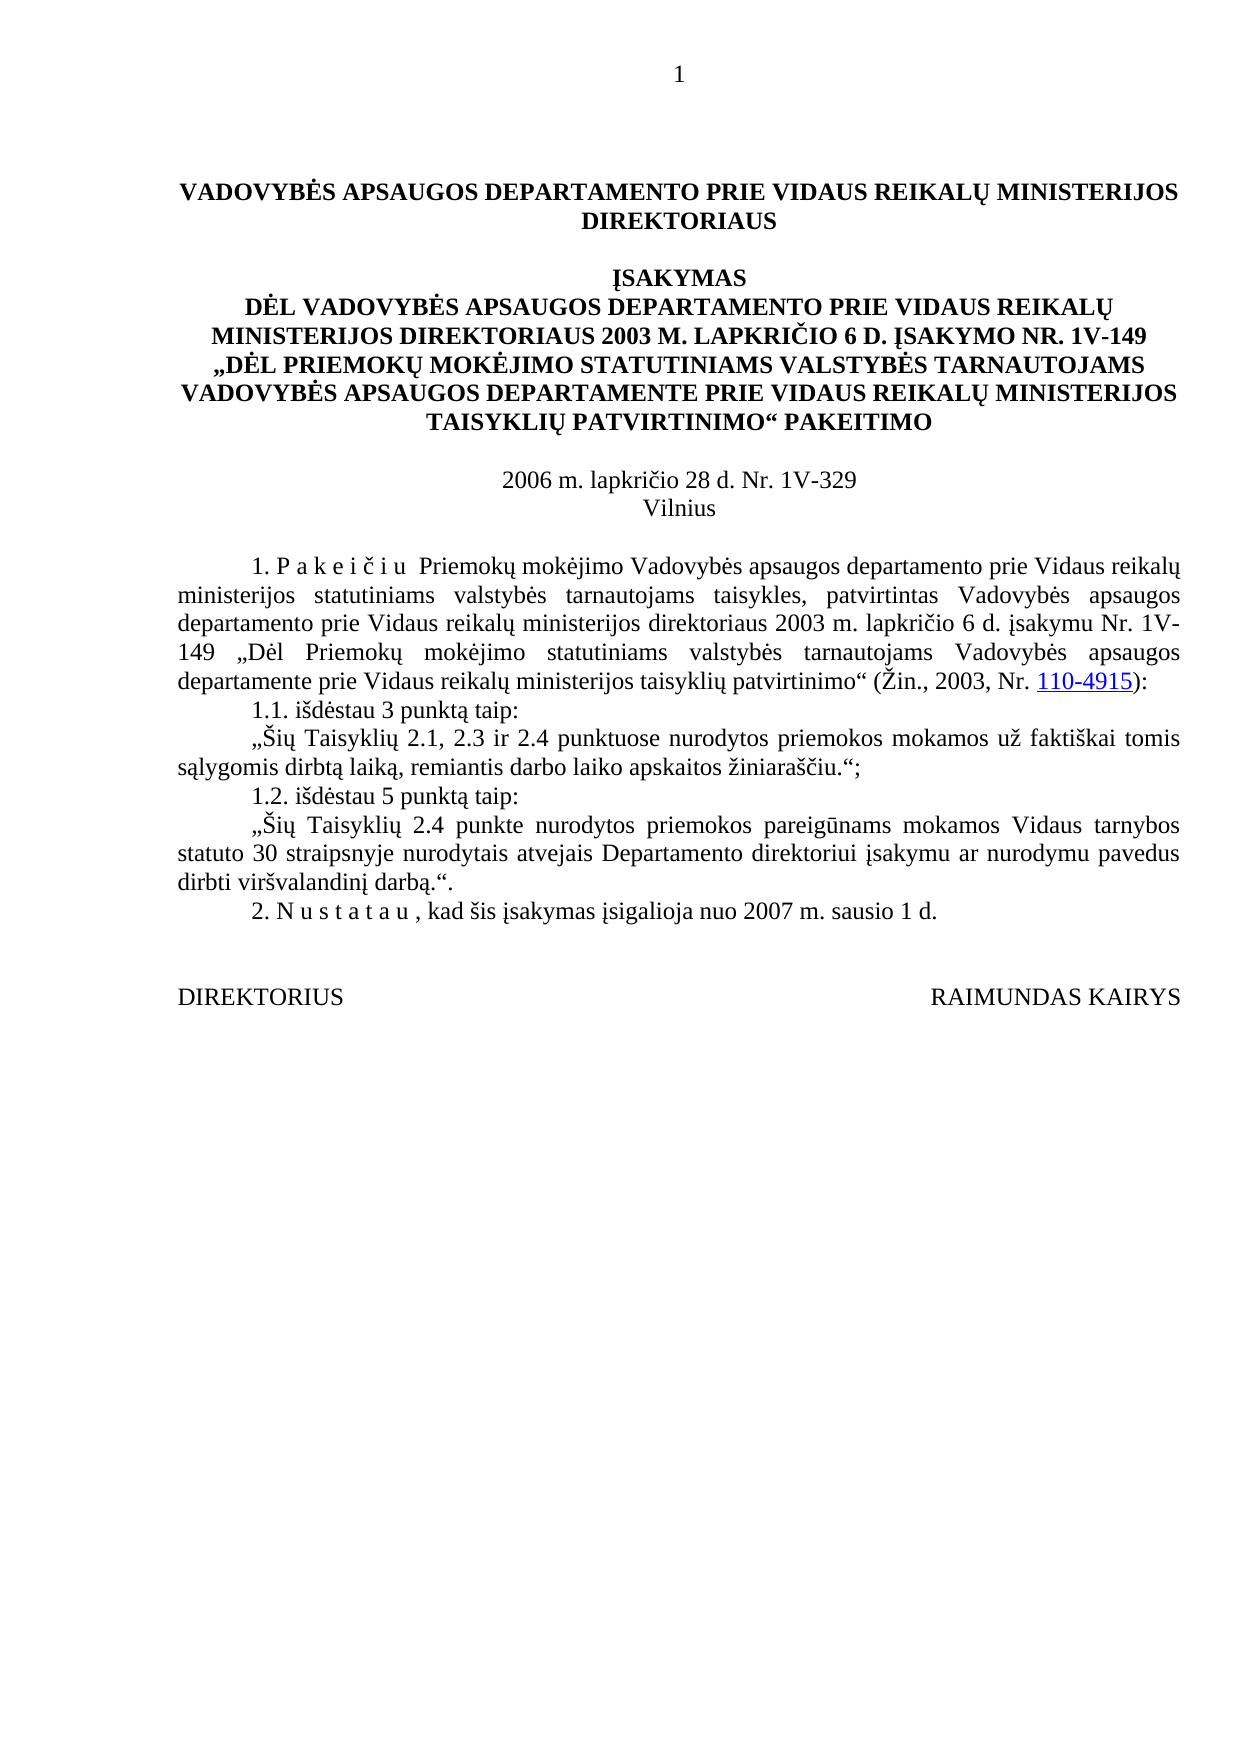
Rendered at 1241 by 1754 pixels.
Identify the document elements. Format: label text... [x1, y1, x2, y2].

text 1.1. išdėstau 3 punktą taip: [177, 695, 1181, 723]
text 2006 m. lapkričio 28 d. Nr. 1V-329 [177, 465, 1181, 493]
text Vilnius [177, 493, 1181, 522]
text 1. Pakeičiu Priemokų mokėjimo Vadovybės apsaugos departamento prie Vidaus reikalų ministerijos statutiniams valstybės tarnautojams taisykles, patvirtintas Vadovybės apsaugos departamento prie Vidaus reikalų ministerijos direktoriaus 2003 m. lapkričio 6 d. įsakymu Nr. 1V-149 „Dėl Priemokų mokėjimo statutiniams valstybės tarnautojams Vadovybės apsaugos departamente prie Vidaus reikalų ministerijos taisyklių patvirtinimo“ (Žin., 2003, Nr. 110-4915): [177, 551, 1181, 695]
text VADOVYBĖS APSAUGOS DEPARTAMENTO PRIE VIDAUS REIKALŲ MINISTERIJOS DIREKTORIAUS [177, 177, 1181, 235]
text 1.2. išdėstau 5 punktą taip: [177, 781, 1181, 810]
text 2. Nustatau, kad šis įsakymas įsigalioja nuo 2007 m. sausio 1 d. [177, 896, 1181, 925]
text ĮSAKYMAS [177, 263, 1181, 292]
text „Šių Taisyklių 2.4 punkte nurodytos priemokos pareigūnams mokamos Vidaus tarnybos statuto 30 straipsnyje nurodytais atvejais Departamento direktoriui įsakymu ar nurodymu pavedus dirbti viršvalandinį darbą.“. [177, 810, 1181, 896]
text DĖL VADOVYBĖS APSAUGOS DEPARTAMENTO PRIE VIDAUS REIKALŲ MINISTERIJOS DIREKTORIAUS 2003 M. LAPKRIČIO 6 D. ĮSAKYMO NR. 1V-149 „DĖL PRIEMOKŲ MOKĖJIMO STATUTINIAMS VALSTYBĖS TARNAUTOJAMS VADOVYBĖS APSAUGOS DEPARTAMENTE PRIE VIDAUS REIKALŲ MINISTERIJOS TAISYKLIŲ PATVIRTINIMO“ PAKEITIMO [177, 292, 1181, 436]
text DIREKTORIUS RAIMUNDAS KAIRYS [177, 982, 1181, 1011]
text „Šių Taisyklių 2.1, 2.3 ir 2.4 punktuose nurodytos priemokos mokamos už faktiškai tomis sąlygomis dirbtą laiką, remiantis darbo laiko apskaitos žiniaraščiu.“; [177, 723, 1181, 781]
